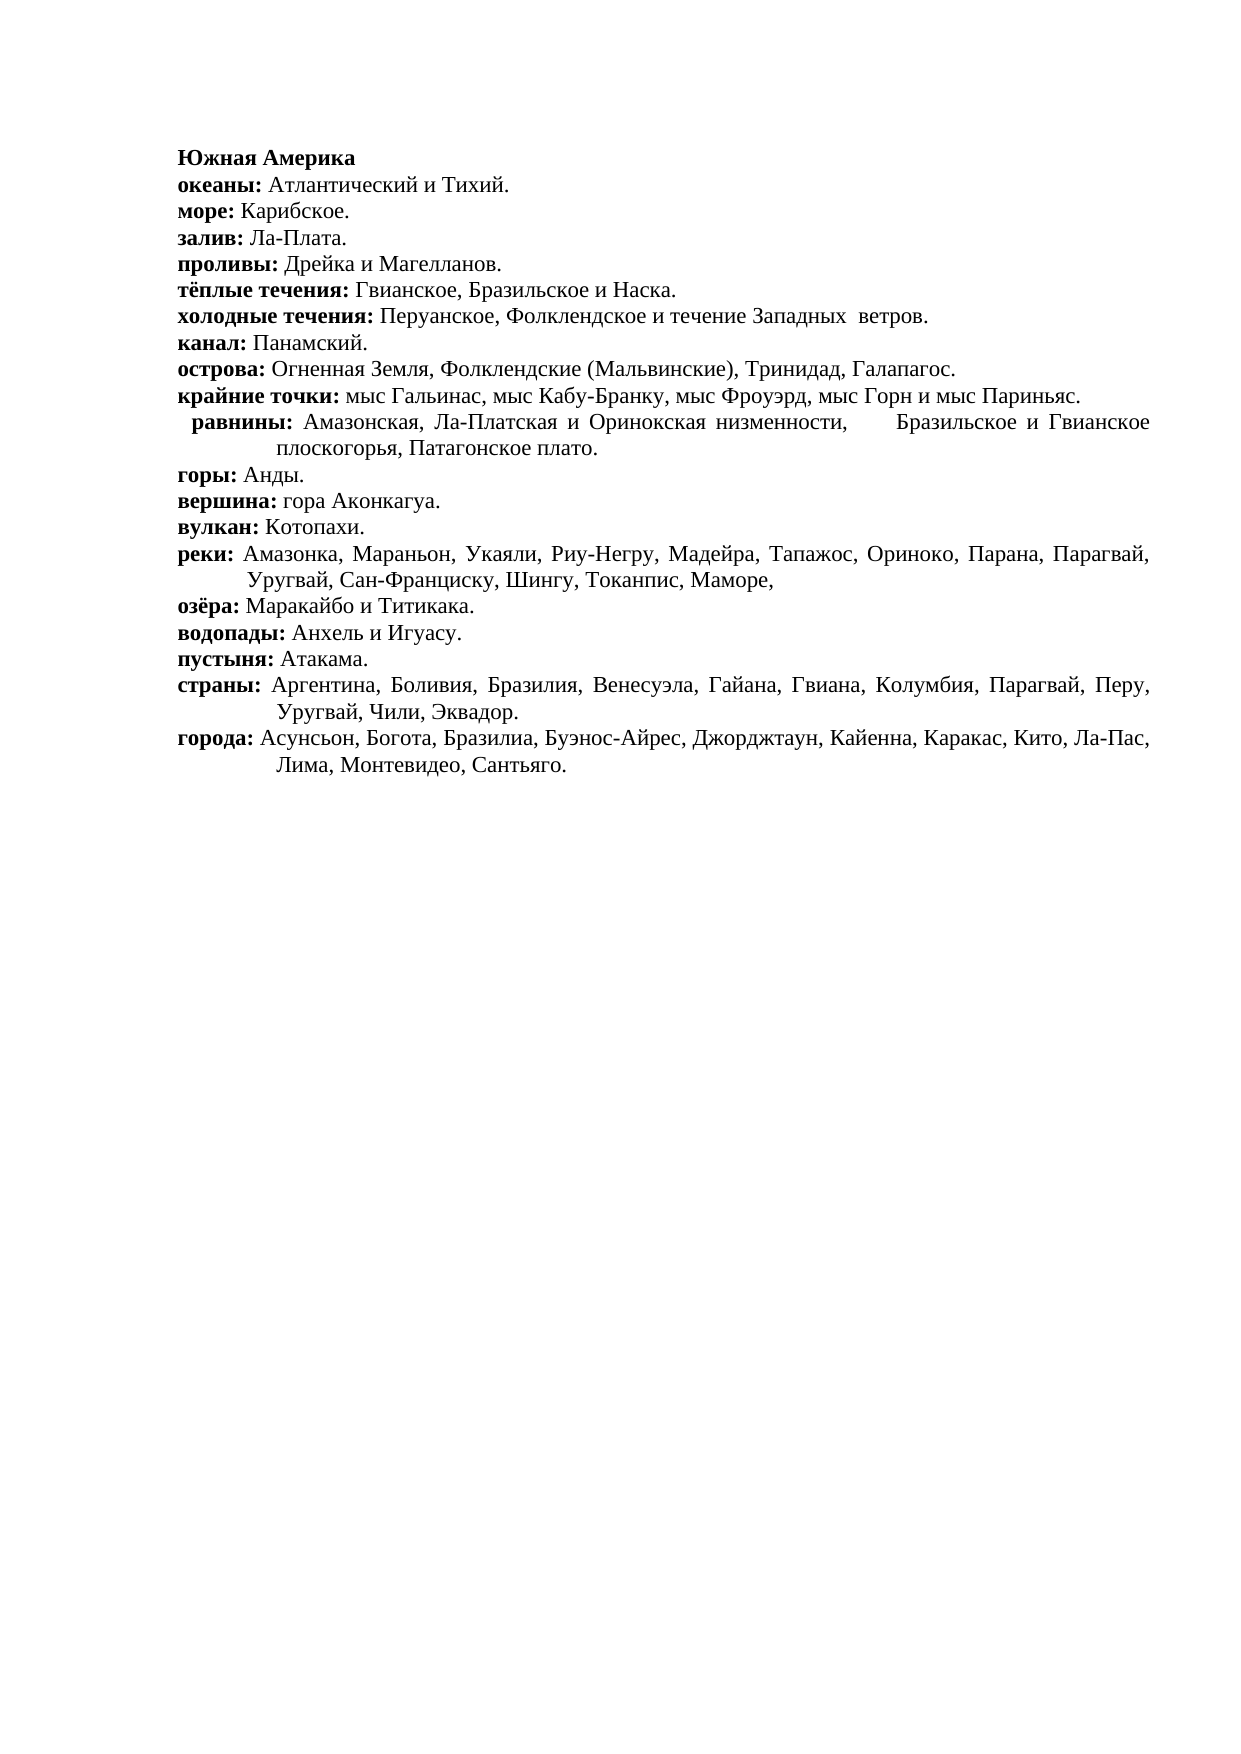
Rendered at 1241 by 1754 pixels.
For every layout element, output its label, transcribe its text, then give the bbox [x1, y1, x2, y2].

text холодные течения: Перуанское, Фолклендское и течение Западных ветров. [177, 303, 1152, 329]
text проливы: Дрейка и Магелланов. [177, 250, 1152, 276]
text страны: Аргентина, Боливия, Бразилия, Венесуэла, Гайана, Гвиана, Колумбия, Парагвай, Перу, Уругвай, Чили, Эквадор. [177, 672, 1152, 724]
text равнины: Амазонская, Ла-Платская и Оринокская низменности, Бразильское и Гвианское плоскогорья, Патагонское плато. [162, 408, 1152, 461]
text водопады: Анхель и Игуасу. [177, 619, 1152, 645]
text острова: Огненная Земля, Фолклендские (Мальвинские), Тринидад, Галапагос. [177, 355, 1152, 382]
text озёра: Маракайбо и Титикака. [177, 592, 1152, 619]
text залив: Ла-Плата. [177, 223, 1152, 250]
text реки: Амазонка, Мараньон, Укаяли, Риу-Негру, Мадейра, Тапажос, Ориноко, Парана, Парагвай, Уругвай, Сан-Франциску, Шингу, Токанпис, Маморе, [177, 540, 1152, 592]
text города: Асунсьон, Богота, Бразилиа, Буэнос-Айрес, Джорджтаун, Кайенна, Каракас, Кито, Ла-Пас, Лима, Монтевидео, Сантьяго. [177, 724, 1152, 777]
text пустыня: Атакама. [177, 645, 1152, 672]
text крайние точки: мыс Гальинас, мыс Кабу-Бранку, мыс Фроуэрд, мыс Горн и мыс Париньяс. [177, 382, 1152, 408]
text море: Карибское. [177, 197, 1152, 223]
text океаны: Атлантический и Тихий. [177, 171, 1152, 197]
text канал: Панамский. [177, 329, 1152, 355]
text горы: Анды. [177, 461, 1152, 487]
text тёплые течения: Гвианское, Бразильское и Наска. [177, 276, 1152, 303]
text Южная Америка [177, 144, 1152, 171]
text вулкан: Котопахи. [177, 513, 1152, 540]
text вершина: гора Аконкагуа. [177, 487, 1152, 513]
